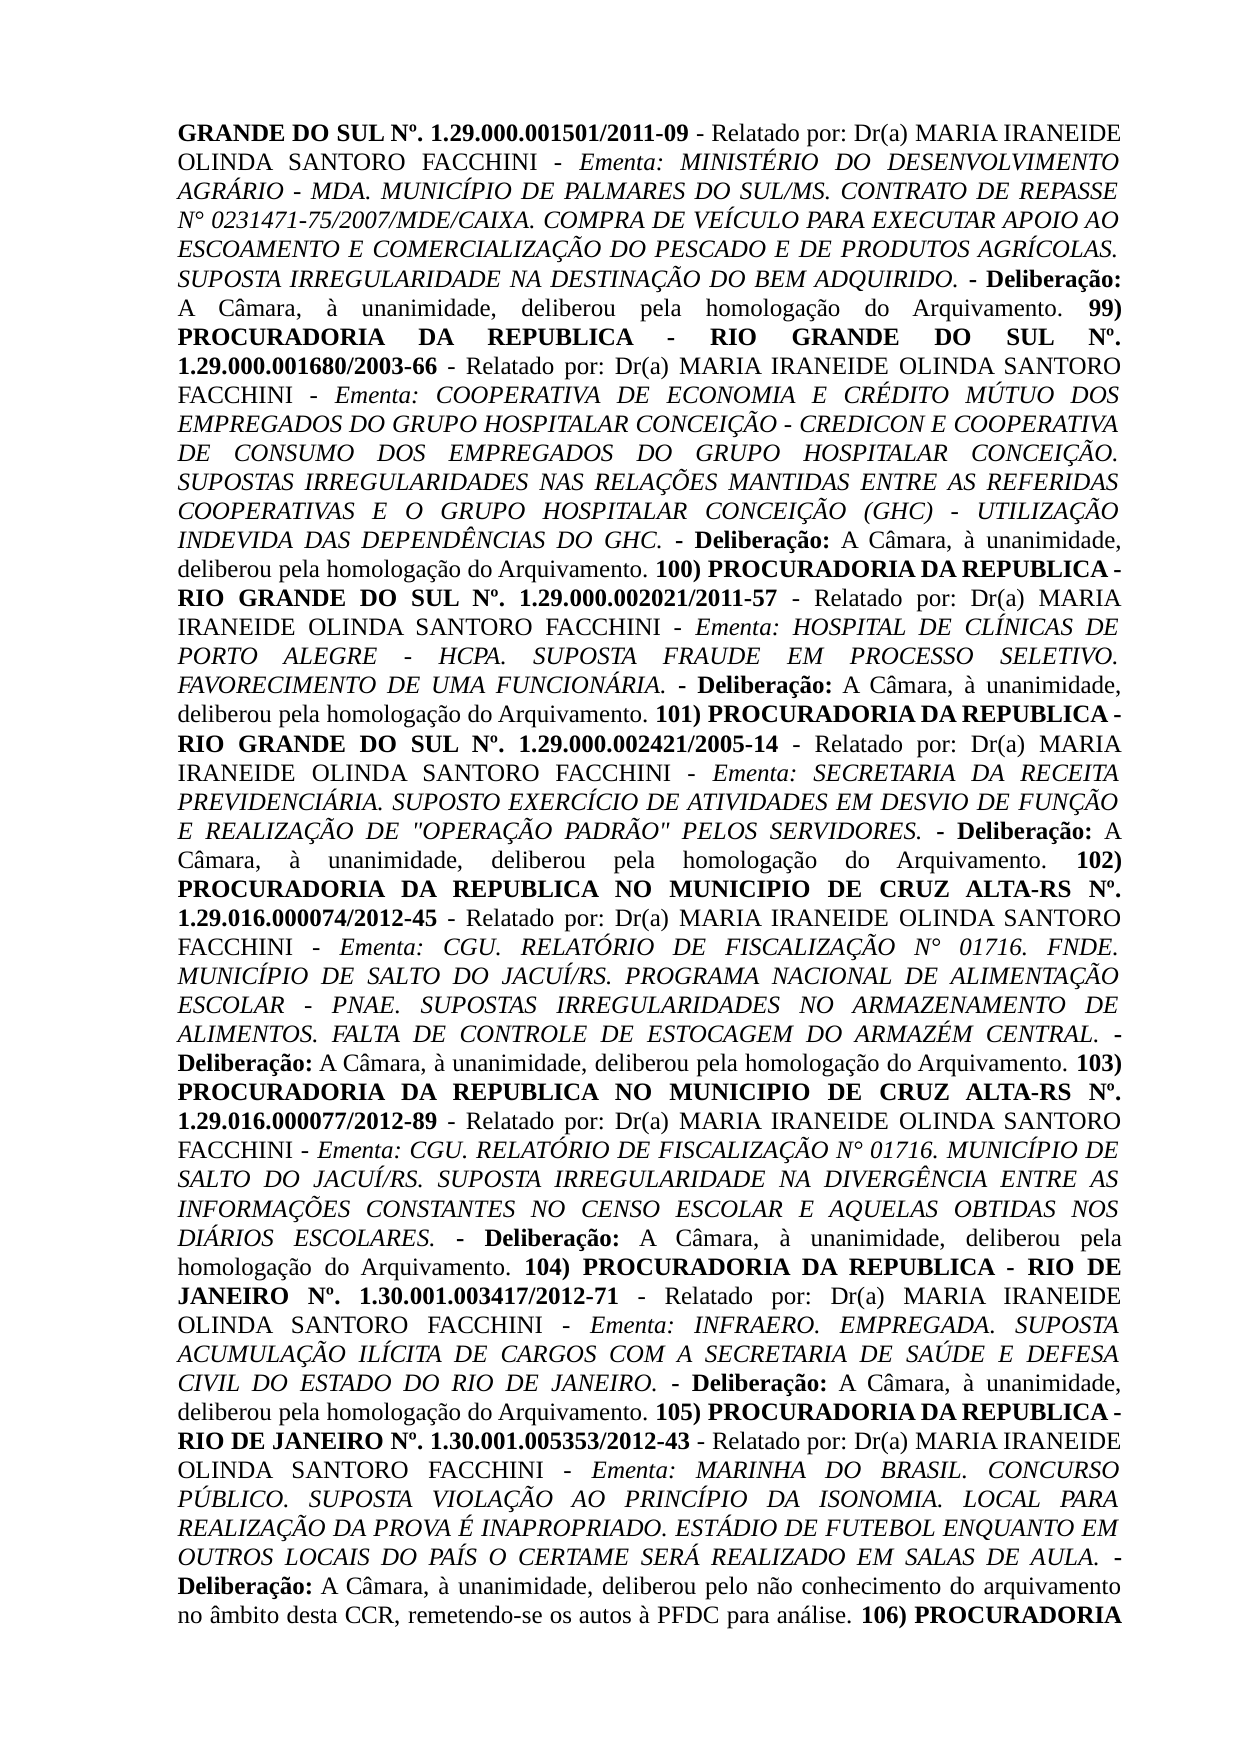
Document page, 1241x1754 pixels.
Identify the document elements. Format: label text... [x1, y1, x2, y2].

text GRANDE DO SUL Nº. 1.29.000.001501/2011-09 - Relatado por: Dr(a) MARIA IRANEIDE OLINDA SANTORO FACCHINI - Ementa: MINISTÉRIO DO DESENVOLVIMENTO AGRÁRIO - MDA. MUNICÍPIO DE PALMARES DO SUL/MS. CONTRATO DE REPASSE N° 0231471-75/2007/MDE/CAIXA. COMPRA DE VEÍCULO PARA EXECUTAR APOIO AO ESCOAMENTO E COMERCIALIZAÇÃO DO PESCADO E DE PRODUTOS AGRÍCOLAS. SUPOSTA IRREGULARIDADE NA DESTINAÇÃO DO BEM ADQUIRIDO. - Deliberação: A Câmara, à unanimidade, deliberou pela homologação do Arquivamento. 99) PROCURADORIA DA REPUBLICA - RIO GRANDE DO SUL Nº. 1.29.000.001680/2003-66 - Relatado por: Dr(a) MARIA IRANEIDE OLINDA SANTORO FACCHINI - Ementa: COOPERATIVA DE ECONOMIA E CRÉDITO MÚTUO DOS EMPREGADOS DO GRUPO HOSPITALAR CONCEIÇÃO - CREDICON E COOPERATIVA DE CONSUMO DOS EMPREGADOS DO GRUPO HOSPITALAR CONCEIÇÃO. SUPOSTAS IRREGULARIDADES NAS RELAÇÕES MANTIDAS ENTRE AS REFERIDAS COOPERATIVAS E O GRUPO HOSPITALAR CONCEIÇÃO (GHC) - UTILIZAÇÃO INDEVIDA DAS DEPENDÊNCIAS DO GHC. - Deliberação: A Câmara, à unanimidade, deliberou pela homologação do Arquivamento. 100) PROCURADORIA DA REPUBLICA - RIO GRANDE DO SUL Nº. 1.29.000.002021/2011-57 - Relatado por: Dr(a) MARIA IRANEIDE OLINDA SANTORO FACCHINI - Ementa: HOSPITAL DE CLÍNICAS DE PORTO ALEGRE - HCPA. SUPOSTA FRAUDE EM PROCESSO SELETIVO. FAVORECIMENTO DE UMA FUNCIONÁRIA. - Deliberação: A Câmara, à unanimidade, deliberou pela homologação do Arquivamento. 101) PROCURADORIA DA REPUBLICA - RIO GRANDE DO SUL Nº. 1.29.000.002421/2005-14 - Relatado por: Dr(a) MARIA IRANEIDE OLINDA SANTORO FACCHINI - Ementa: SECRETARIA DA RECEITA PREVIDENCIÁRIA. SUPOSTO EXERCÍCIO DE ATIVIDADES EM DESVIO DE FUNÇÃO E REALIZAÇÃO DE "OPERAÇÃO PADRÃO" PELOS SERVIDORES. - Deliberação: A Câmara, à unanimidade, deliberou pela homologação do Arquivamento. 102) PROCURADORIA DA REPUBLICA NO MUNICIPIO DE CRUZ ALTA-RS Nº. 1.29.016.000074/2012-45 - Relatado por: Dr(a) MARIA IRANEIDE OLINDA SANTORO FACCHINI - Ementa: CGU. RELATÓRIO DE FISCALIZAÇÃO N° 01716. FNDE. MUNICÍPIO DE SALTO DO JACUÍ/RS. PROGRAMA NACIONAL DE ALIMENTAÇÃO ESCOLAR - PNAE. SUPOSTAS IRREGULARIDADES NO ARMAZENAMENTO DE ALIMENTOS. FALTA DE CONTROLE DE ESTOCAGEM DO ARMAZÉM CENTRAL. - Deliberação: A Câmara, à unanimidade, deliberou pela homologação do Arquivamento. 103) PROCURADORIA DA REPUBLICA NO MUNICIPIO DE CRUZ ALTA-RS Nº. 1.29.016.000077/2012-89 - Relatado por: Dr(a) MARIA IRANEIDE OLINDA SANTORO FACCHINI - Ementa: CGU. RELATÓRIO DE FISCALIZAÇÃO N° 01716. MUNICÍPIO DE SALTO DO JACUÍ/RS. SUPOSTA IRREGULARIDADE NA DIVERGÊNCIA ENTRE AS INFORMAÇÕES CONSTANTES NO CENSO ESCOLAR E AQUELAS OBTIDAS NOS DIÁRIOS ESCOLARES. - Deliberação: A Câmara, à unanimidade, deliberou pela homologação do Arquivamento. 104) PROCURADORIA DA REPUBLICA - RIO DE JANEIRO Nº. 1.30.001.003417/2012-71 - Relatado por: Dr(a) MARIA IRANEIDE OLINDA SANTORO FACCHINI - Ementa: INFRAERO. EMPREGADA. SUPOSTA ACUMULAÇÃO ILÍCITA DE CARGOS COM A SECRETARIA DE SAÚDE E DEFESA CIVIL DO ESTADO DO RIO DE JANEIRO. - Deliberação: A Câmara, à unanimidade, deliberou pela homologação do Arquivamento. 105) PROCURADORIA DA REPUBLICA - RIO DE JANEIRO Nº. 1.30.001.005353/2012-43 - Relatado por: Dr(a) MARIA IRANEIDE OLINDA SANTORO FACCHINI - Ementa: MARINHA DO BRASIL. CONCURSO PÚBLICO. SUPOSTA VIOLAÇÃO AO PRINCÍPIO DA ISONOMIA. LOCAL PARA REALIZAÇÃO DA PROVA É INAPROPRIADO. ESTÁDIO DE FUTEBOL ENQUANTO EM OUTROS LOCAIS DO PAÍS O CERTAME SERÁ REALIZADO EM SALAS DE AULA. - Deliberação: A Câmara, à unanimidade, deliberou pelo não conhecimento do arquivamento no âmbito desta CCR, remetendo-se os autos à PFDC para análise. 106) PROCURADORIA [177, 118, 1122, 1629]
